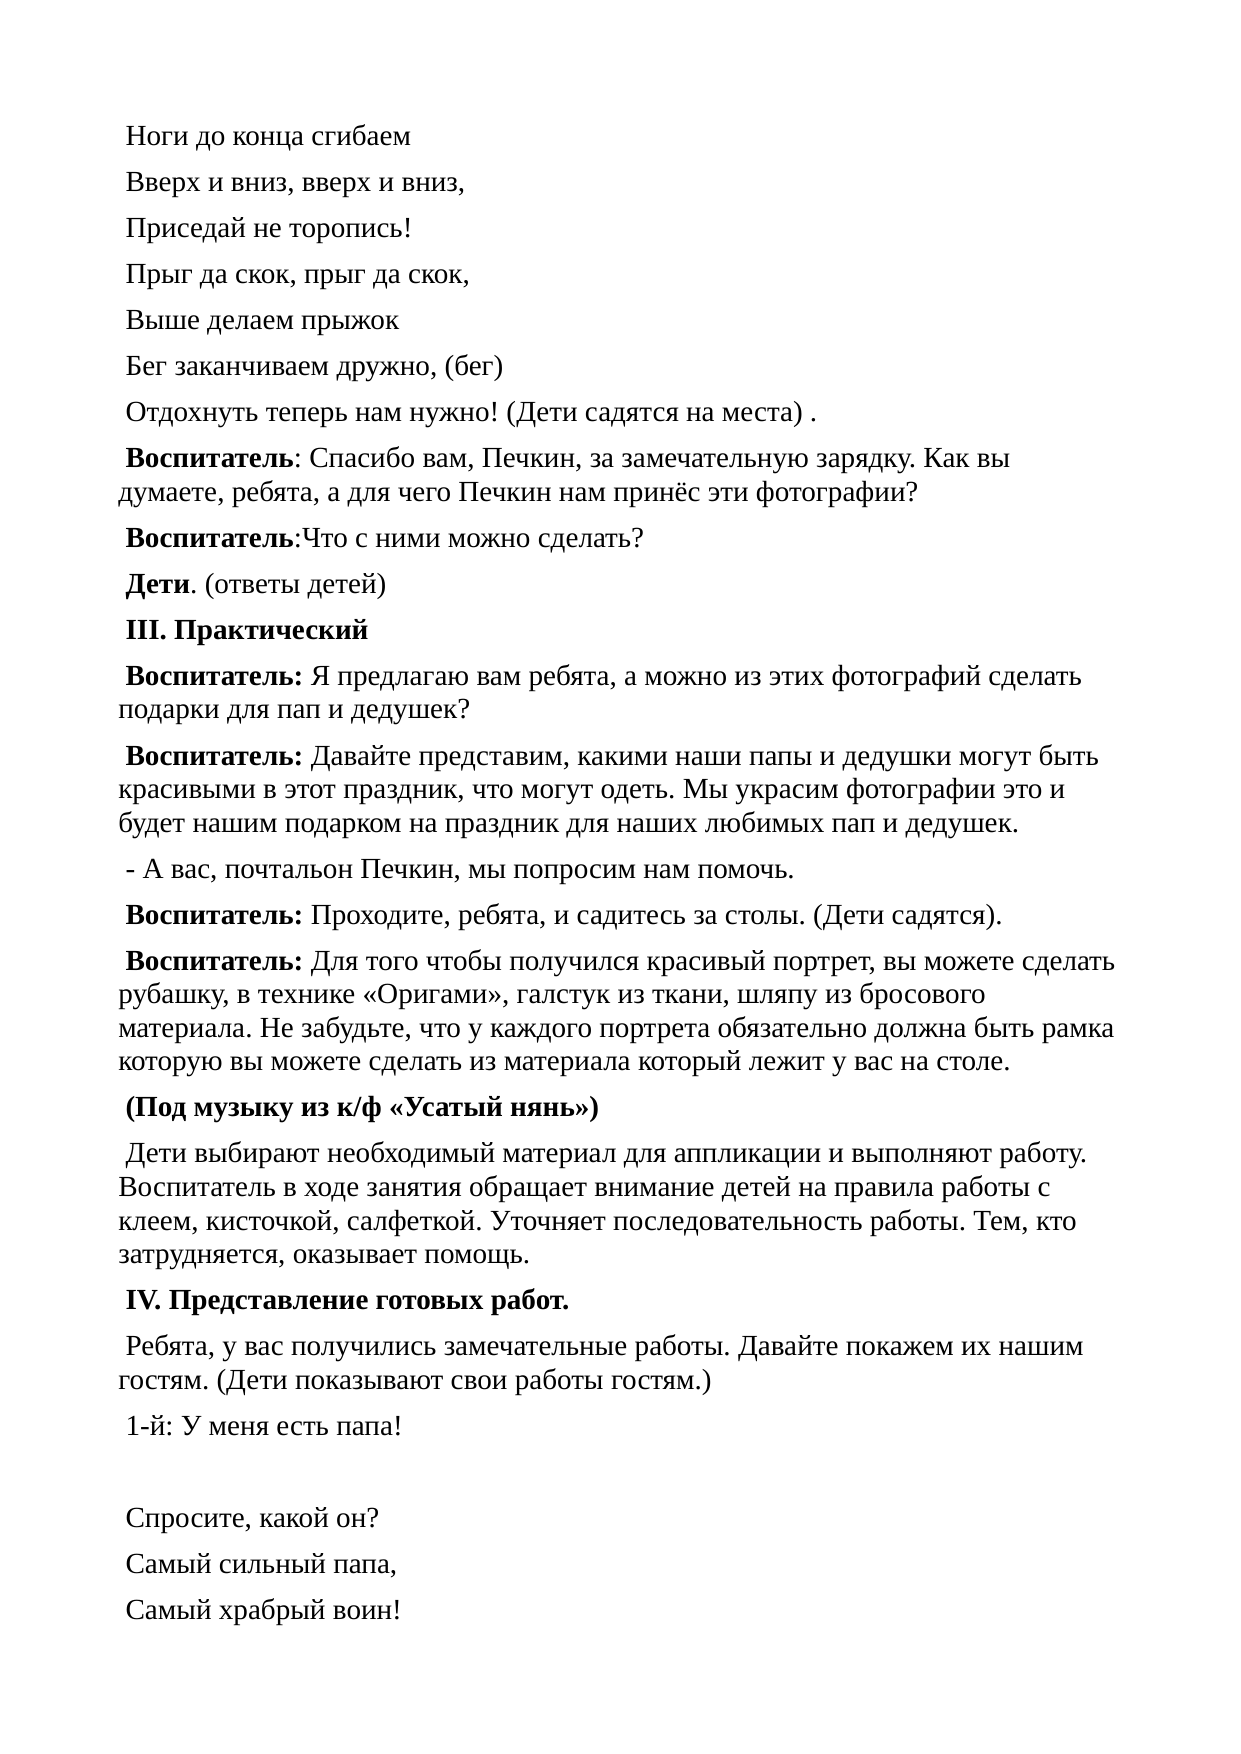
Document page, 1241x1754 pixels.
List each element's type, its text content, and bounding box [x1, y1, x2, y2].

text Вверх и вниз, вверх и вниз, [118, 164, 1122, 198]
text Самый сильный папа, [118, 1546, 1122, 1579]
text III. Практический [118, 612, 1122, 646]
text Воспитатель: Я предлагаю вам ребята, а можно из этих фотографий сделать подарки для пап и дедушек? [118, 658, 1122, 725]
text Самый храбрый воин! [118, 1592, 1122, 1626]
text Спросите, какой он? [118, 1500, 1122, 1533]
text Дети. (ответы детей) [118, 566, 1122, 599]
text Ноги до конца сгибаем [118, 118, 1122, 152]
text Воспитатель: Для того чтобы получился красивый портрет, вы можете сделать рубашку, в технике «Оригами», галстук из ткани, шляпу из бросового материала. Не забудьте, что у каждого портрета обязательно должна быть рамка которую вы можете сделать из материала который лежит у вас на столе. [118, 943, 1122, 1077]
text - А вас, почтальон Печкин, мы попросим нам помочь. [118, 851, 1122, 884]
text IV. Представление готовых работ. [118, 1282, 1122, 1316]
text Бег заканчиваем дружно, (бег) [118, 348, 1122, 382]
text Воспитатель: Проходите, ребята, и садитесь за столы. (Дети садятся). [118, 897, 1122, 930]
text Прыг да скок, прыг да скок, [118, 256, 1122, 290]
text Отдохнуть теперь нам нужно! (Дети садятся на места) . [118, 394, 1122, 428]
text Выше делаем прыжок [118, 302, 1122, 336]
text Ребята, у вас получились замечательные работы. Давайте покажем их нашим гостям. (Дети показывают свои работы гостям.) [118, 1328, 1122, 1395]
text Дети выбирают необходимый материал для аппликации и выполняют работу. Воспитатель в ходе занятия обращает внимание детей на правила работы с клеем, кисточкой, салфеткой. Уточняет последовательность работы. Тем, кто затрудняется, оказывает помощь. [118, 1136, 1122, 1270]
text 1-й: У меня есть папа! [118, 1408, 1122, 1441]
text Приседай не торопись! [118, 210, 1122, 244]
text Воспитатель: Спасибо вам, Печкин, за замечательную зарядку. Как вы думаете, ребята, а для чего Печкин нам принёс эти фотографии? [118, 440, 1122, 507]
text Воспитатель:Что с ними можно сделать? [118, 520, 1122, 553]
text Воспитатель: Давайте представим, какими наши папы и дедушки могут быть красивыми в этот праздник, что могут одеть. Мы украсим фотографии это и будет нашим подарком на праздник для наших любимых пап и дедушек. [118, 738, 1122, 838]
text (Под музыку из к/ф «Усатый нянь») [118, 1089, 1122, 1123]
